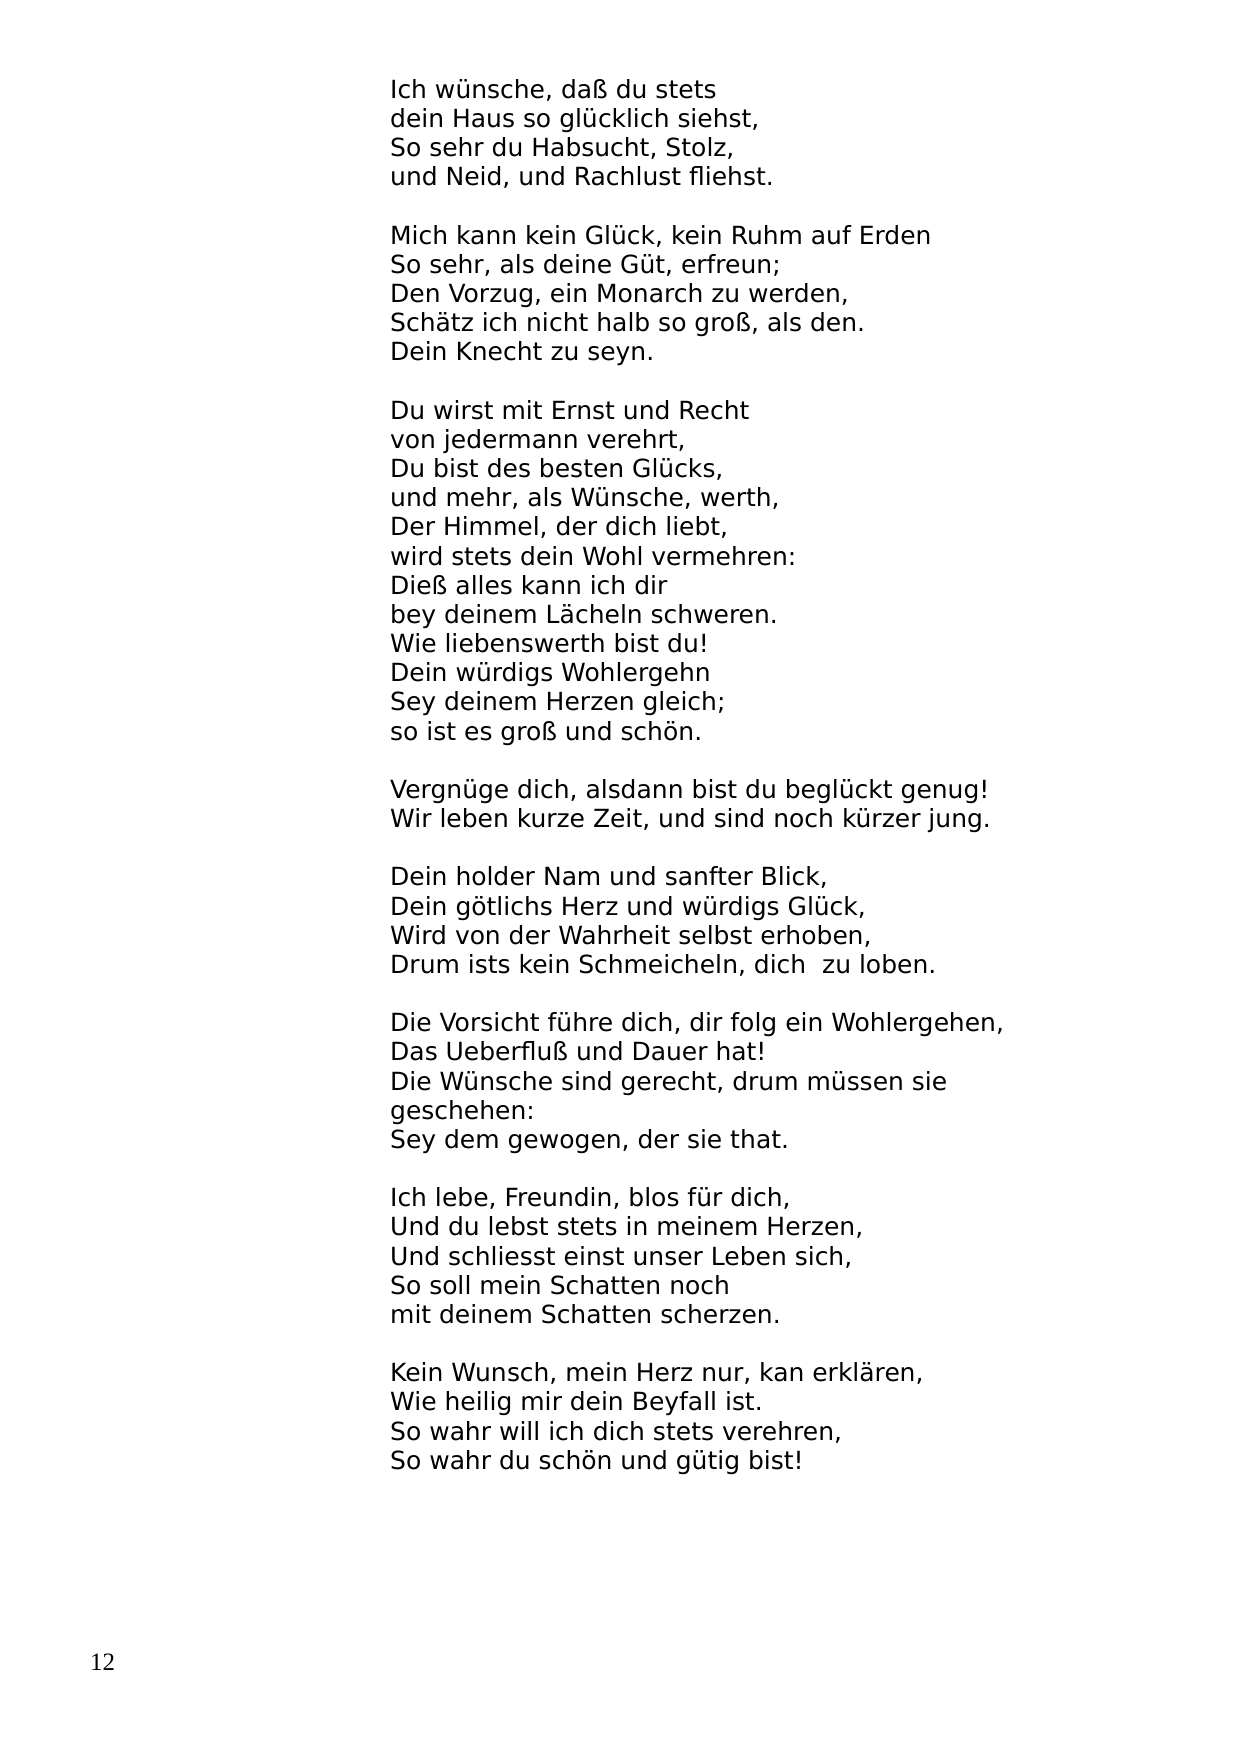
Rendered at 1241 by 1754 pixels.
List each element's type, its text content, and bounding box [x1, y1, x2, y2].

text Ich lebe, Freundin, blos für dich, Und du lebst stets in meinem Herzen, Und schliesst einst unser Leben sich, So soll mein Schatten noch mit deinem Schatten scherzen. [390, 1183, 1091, 1329]
text Vergnüge dich, alsdann bist du beglückt genug! Wir leben kurze Zeit, und sind noch kürzer jung. [390, 775, 1091, 833]
text Die Vorsicht führe dich, dir folg ein Wohlergehen, Das Ueberfluß und Dauer hat! Die Wünsche sind gerecht, drum müssen sie geschehen: Sey dem gewogen, der sie that. [390, 1008, 1091, 1154]
text Mich kann kein Glück, kein Ruhm auf Erden So sehr, als deine Güt, erfreun; Den Vorzug, ein Monarch zu werden, Schätz ich nicht halb so groß, als den. Dein Knecht zu seyn. [390, 221, 1091, 367]
text Ich wünsche, daß du stets dein Haus so glücklich siehst, So sehr du Habsucht, Stolz, und Neid, und Rachlust fliehst. [390, 75, 1091, 192]
text Kein Wunsch, mein Herz nur, kan erklären, Wie heilig mir dein Beyfall ist. So wahr will ich dich stets verehren, So wahr du schön und gütig bist! [390, 1358, 1091, 1475]
text Dein holder Nam und sanfter Blick, Dein götlichs Herz und würdigs Glück, Wird von der Wahrheit selbst erhoben, Drum ists kein Schmeicheln, dich zu loben. [390, 862, 1091, 979]
text Du wirst mit Ernst und Recht von jedermann verehrt, Du bist des besten Glücks, und mehr, als Wünsche, werth, Der Himmel, der dich liebt, wird stets dein Wohl vermehren: Dieß alles kann ich dir bey deinem Lächeln schweren. Wie liebenswerth bist du! Dein würdigs Wohlergehn Sey deinem Herzen gleich; so ist es groß und schön. [390, 396, 1091, 746]
